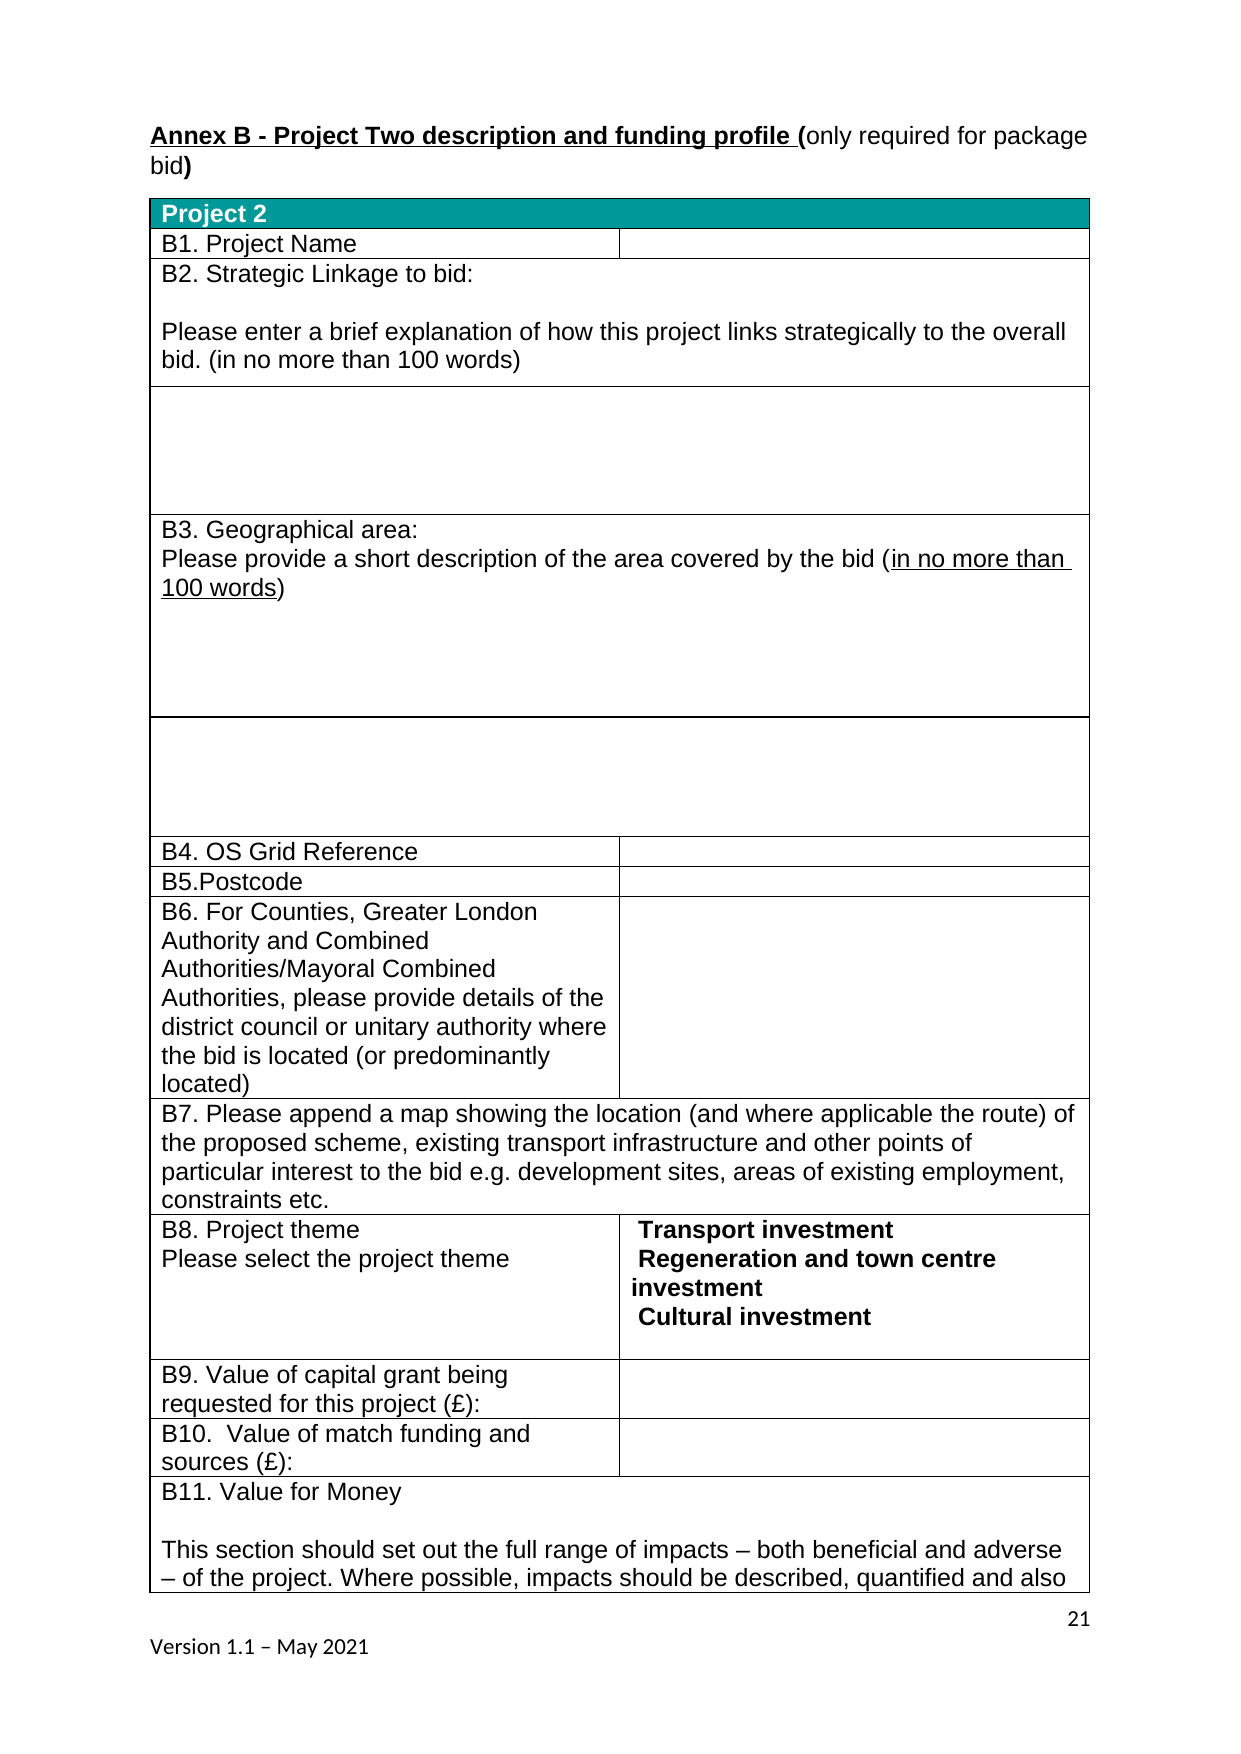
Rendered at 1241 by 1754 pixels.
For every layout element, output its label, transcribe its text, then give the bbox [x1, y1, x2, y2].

table_cell B8. Project theme Please select the project theme [151, 1215, 619, 1359]
table_cell B1. Project Name [151, 229, 619, 258]
text Annex B - Project Two description and funding profile (only required for package bid) [150, 121, 1090, 180]
table_cell [620, 1419, 1089, 1476]
table_cell B3. Geographical area: Please provide a short description of the area covered by the bid (in no more than 100 words) [151, 515, 1089, 716]
table_cell [151, 718, 1089, 836]
table_cell [151, 387, 1089, 514]
table_cell [620, 897, 1089, 1098]
table_cell B11. Value for Money This section should set out the full range of impacts – both beneficial and adverse – of the project. Where possible, impacts should be described, quantified and also [151, 1477, 1089, 1592]
table_cell B2. Strategic Linkage to bid: Please enter a brief explanation of how this project links strategically to the overall bid. (in no more than 100 words) [151, 259, 1089, 386]
table_cell [620, 867, 1089, 896]
table_cell B7. Please append a map showing the location (and where applicable the route) of the proposed scheme, existing transport infrastructure and other points of particular interest to the bid e.g. development sites, areas of existing employment, constraints etc. [151, 1099, 1089, 1214]
table_cell B4. OS Grid Reference [151, 837, 619, 866]
table_cell Transport investment Regeneration and town centre investment Cultural investment [620, 1215, 1089, 1359]
table_cell B10. Value of match funding and sources (£): [151, 1419, 619, 1476]
table_cell [620, 229, 1089, 258]
table_header Project 2 [151, 199, 1089, 228]
table_cell B5.Postcode [151, 867, 619, 896]
table_cell [620, 837, 1089, 866]
table_cell B6. For Counties, Greater London Authority and Combined Authorities/Mayoral Combined Authorities, please provide details of the district council or unitary authority where the bid is located (or predominantly located) [151, 897, 619, 1098]
table_cell [620, 1360, 1089, 1417]
table_cell B9. Value of capital grant being requested for this project (£): [151, 1360, 619, 1417]
